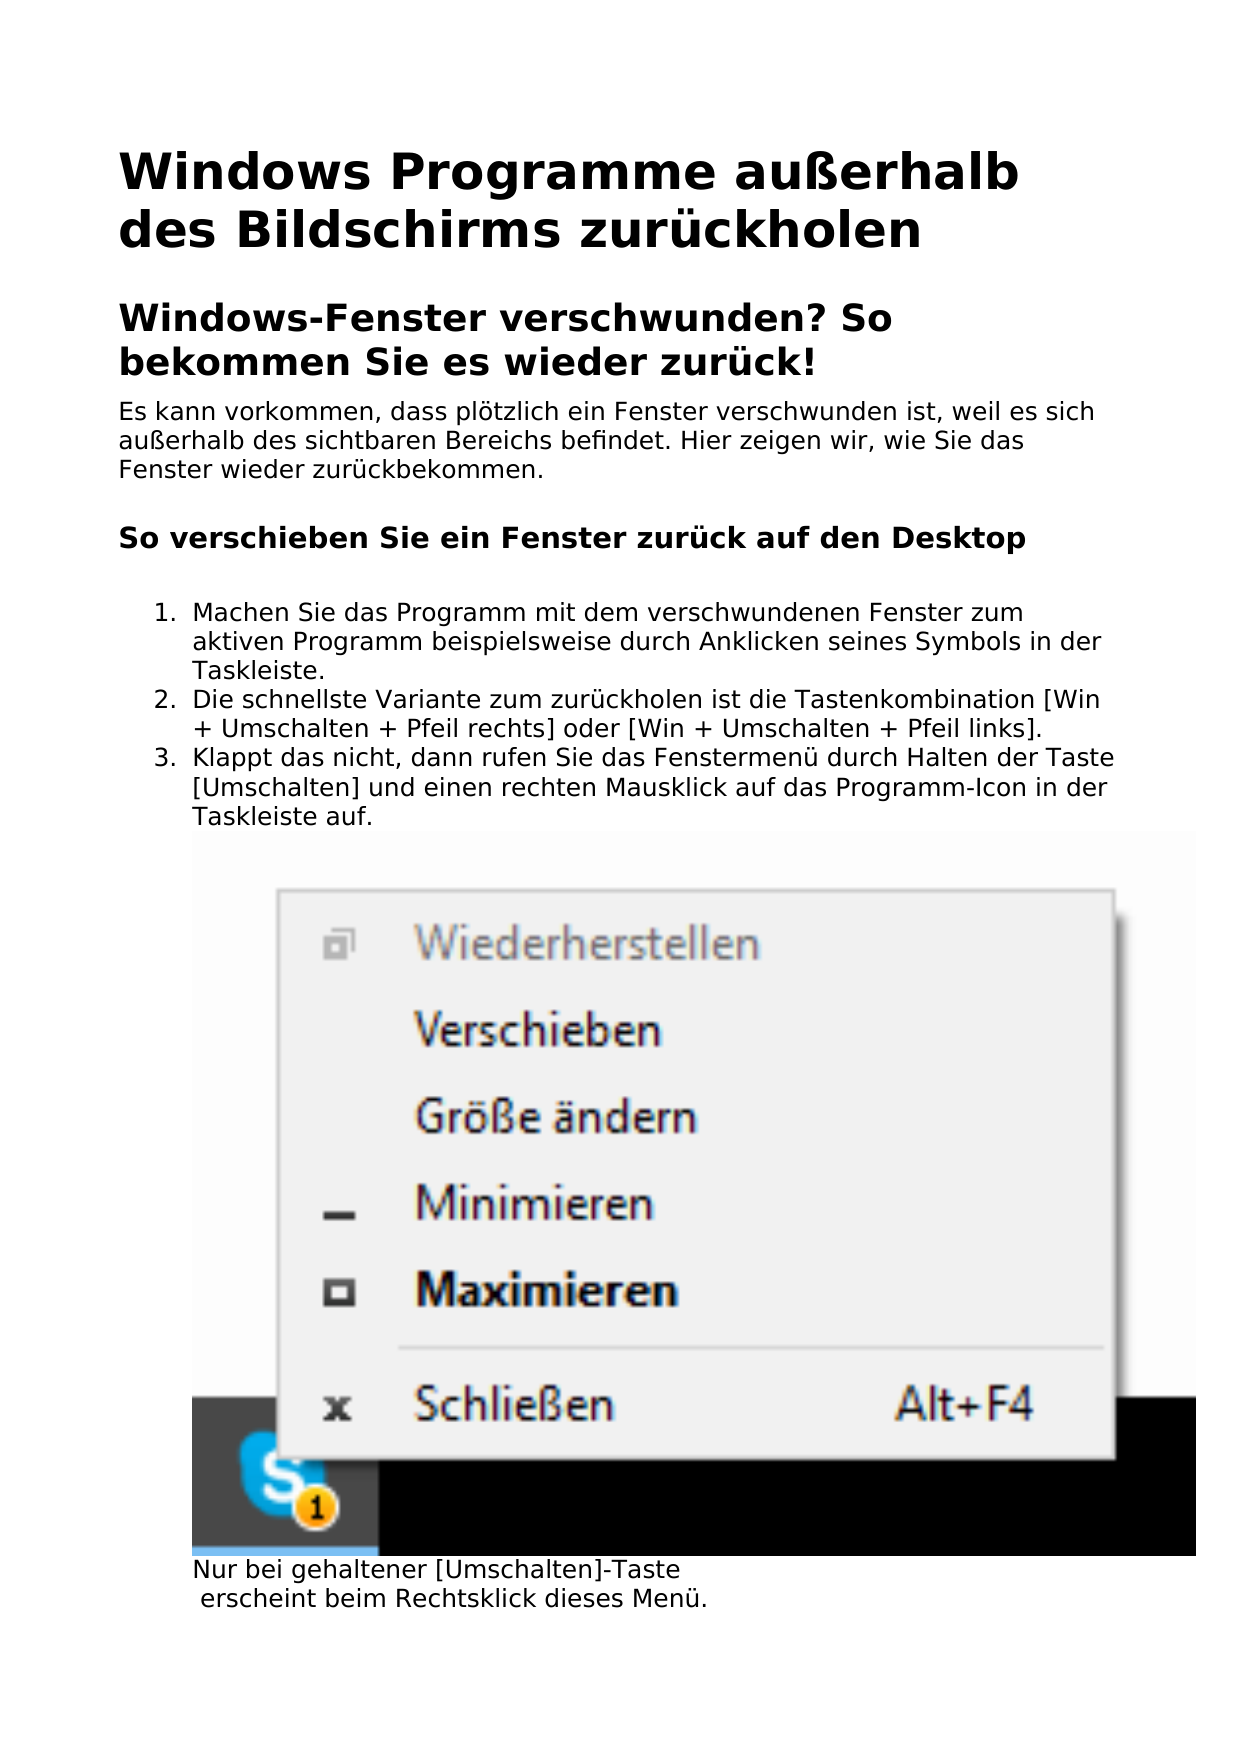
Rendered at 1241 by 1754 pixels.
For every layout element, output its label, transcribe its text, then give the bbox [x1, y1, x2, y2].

list Machen Sie das Programm mit dem verschwundenen Fenster zum aktiven Programm beispielsweise durch Anklicken seines Symbols in der Taskleiste. [177, 598, 1122, 685]
subtitle Windows Programme außerhalb des Bildschirms zurückholen [118, 143, 1122, 259]
text Es kann vorkommen, dass plötzlich ein Fenster verschwunden ist, weil es sich außerhalb des sichtbaren Bereichs befindet. Hier zeigen wir, wie Sie das Fenster wieder zurückbekommen. [118, 397, 1122, 484]
subtitle So verschieben Sie ein Fenster zurück auf den Desktop [118, 522, 1122, 556]
subtitle Windows-Fenster verschwunden? So bekommen Sie es wieder zurück! [118, 297, 1122, 384]
picture [192, 831, 1196, 1556]
list Die schnellste Variante zum zurückholen ist die Tastenkombination [Win + Umschalten + Pfeil rechts] oder [Win + Umschalten + Pfeil links]. [177, 685, 1122, 744]
list Klappt das nicht, dann rufen Sie das Fenstermenü durch Halten der Taste [Umschalten] und einen rechten Mausklick auf das Programm-Icon in der Taskleiste auf. Nur bei gehaltener [Umschalten]-Taste erscheint beim Rechtsklick dieses Menü. [177, 744, 1122, 1614]
